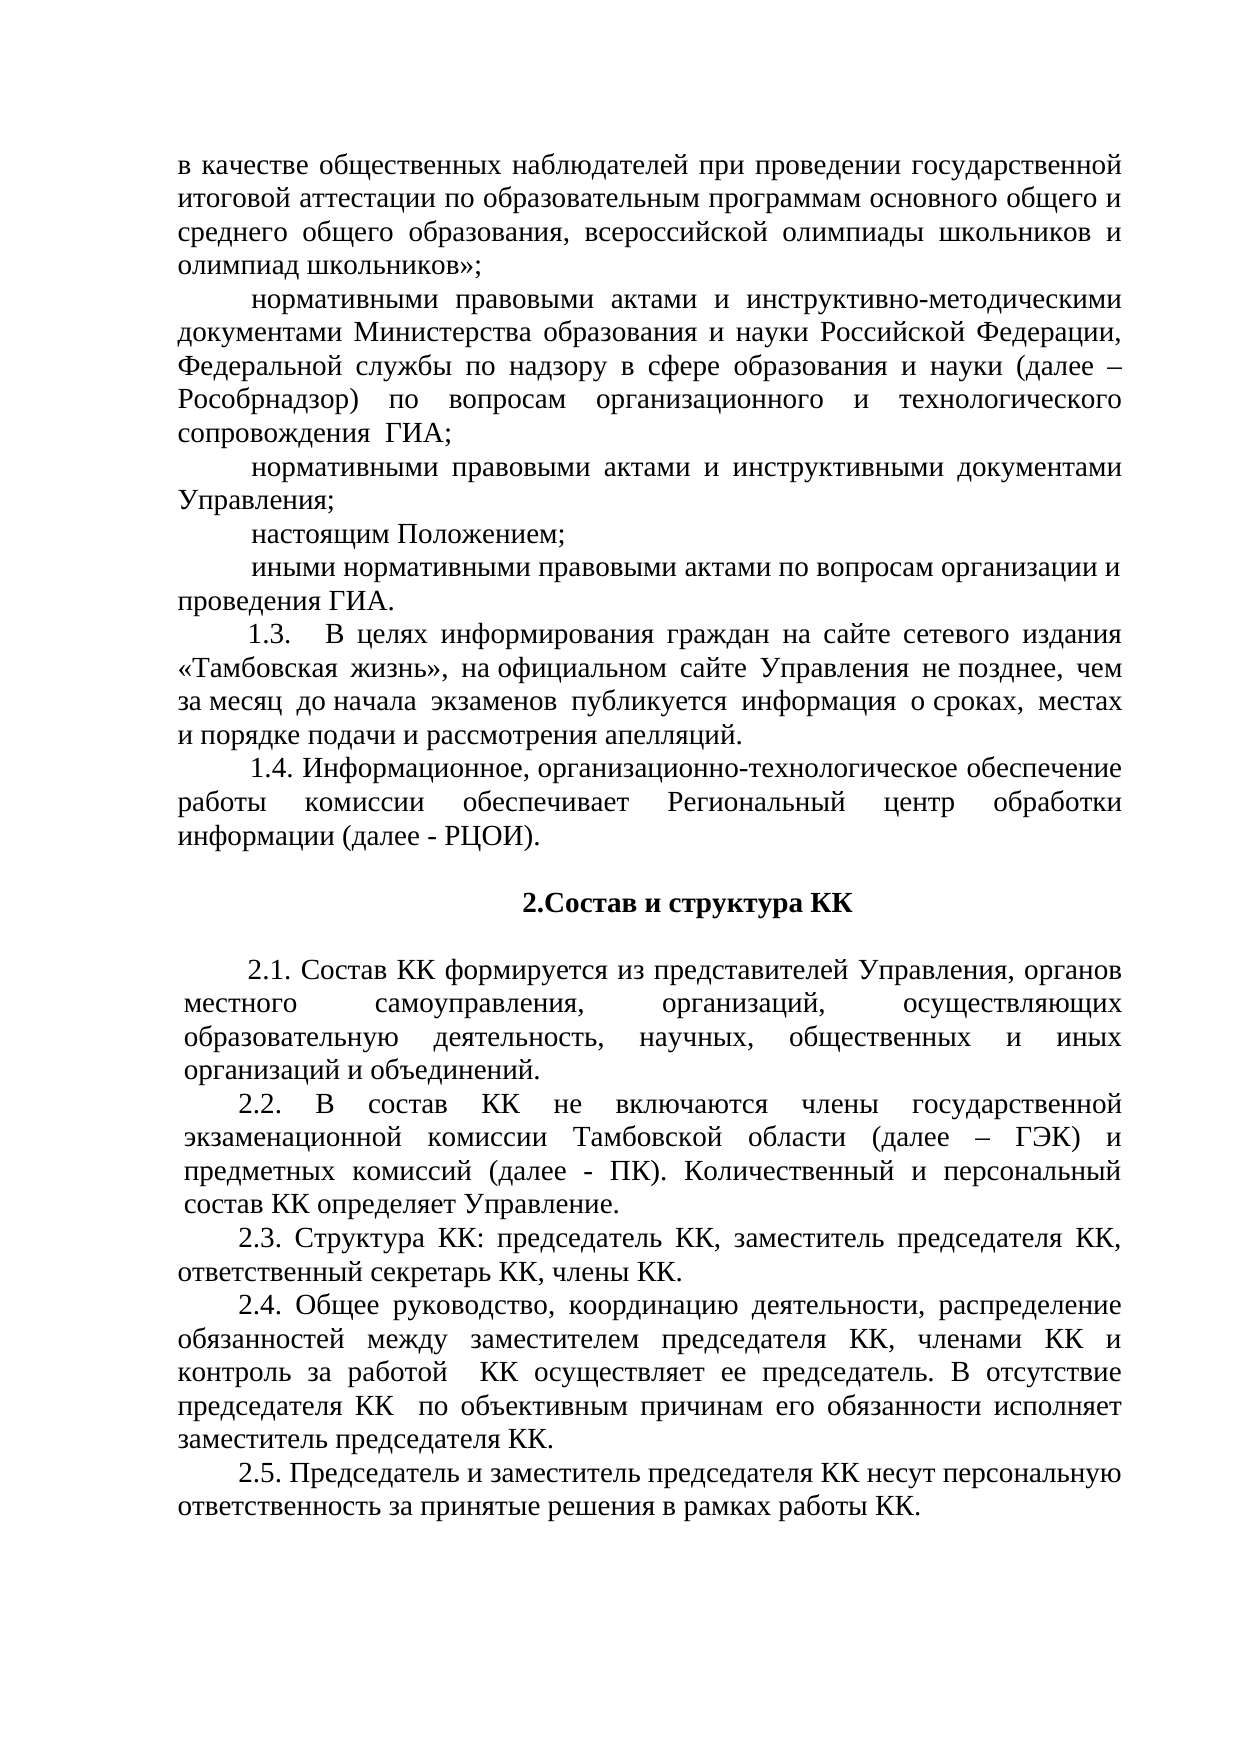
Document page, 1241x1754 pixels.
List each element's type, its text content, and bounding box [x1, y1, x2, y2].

text 2.1. Состав КК формируется из представителей Управления, органов местного самоуправления, организаций, осуществляющих образовательную деятельность, научных, общественных и иных организаций и объединений. [183, 952, 1122, 1086]
text в качестве общественных наблюдателей при проведении государственной итоговой аттестации по образовательным программам основного общего и среднего общего образования, всероссийской олимпиады школьников и олимпиад школьников»; [177, 147, 1122, 281]
text 2.3. Структура КК: председатель КК, заместитель председателя КК, ответственный секретарь КК, члены КК. [177, 1220, 1122, 1287]
list В целях информирования граждан на сайте сетевого издания «Тамбовская жизнь», на официальном сайте Управления не позднее, чем за месяц до начала экзаменов публикуется информация о сроках, местах и порядке подачи и рассмотрения апелляций. [177, 616, 1122, 751]
text 2.2. В состав КК не включаются члены государственной экзаменационной комиссии Тамбовской области (далее – ГЭК) и предметных комиссий (далее - ПК). Количественный и персональный состав КК определяет Управление. [183, 1086, 1122, 1220]
text 1.4. Информационное, организационно-технологическое обеспечение работы комиссии обеспечивает Региональный центр обработки информации (далее - РЦОИ). [177, 751, 1122, 851]
text нормативными правовыми актами и инструктивными документами Управления; [177, 449, 1122, 516]
text 2.5. Председатель и заместитель председателя КК несут персональную ответственность за принятые решения в рамках работы КК. [177, 1455, 1122, 1522]
text нормативными правовыми актами и инструктивно-методическими документами Министерства образования и науки Российской Федерации, Федеральной службы по надзору в сфере образования и науки (далее – Рособрнадзор) по вопросам организационного и технологического сопровождения ГИА; [177, 281, 1123, 449]
text 2.4. Общее руководство, координацию деятельности, распределение обязанностей между заместителем председателя КК, членами КК и контроль за работой КК осуществляет ее председатель. В отсутствие председателя КК по объективным причинам его обязанности исполняет заместитель председателя КК. [177, 1287, 1122, 1455]
text иными нормативными правовыми актами по вопросам организации и проведения ГИА. [177, 549, 1122, 616]
text настоящим Положением; [177, 516, 1122, 549]
text 2.Состав и структура КК [252, 885, 1122, 918]
